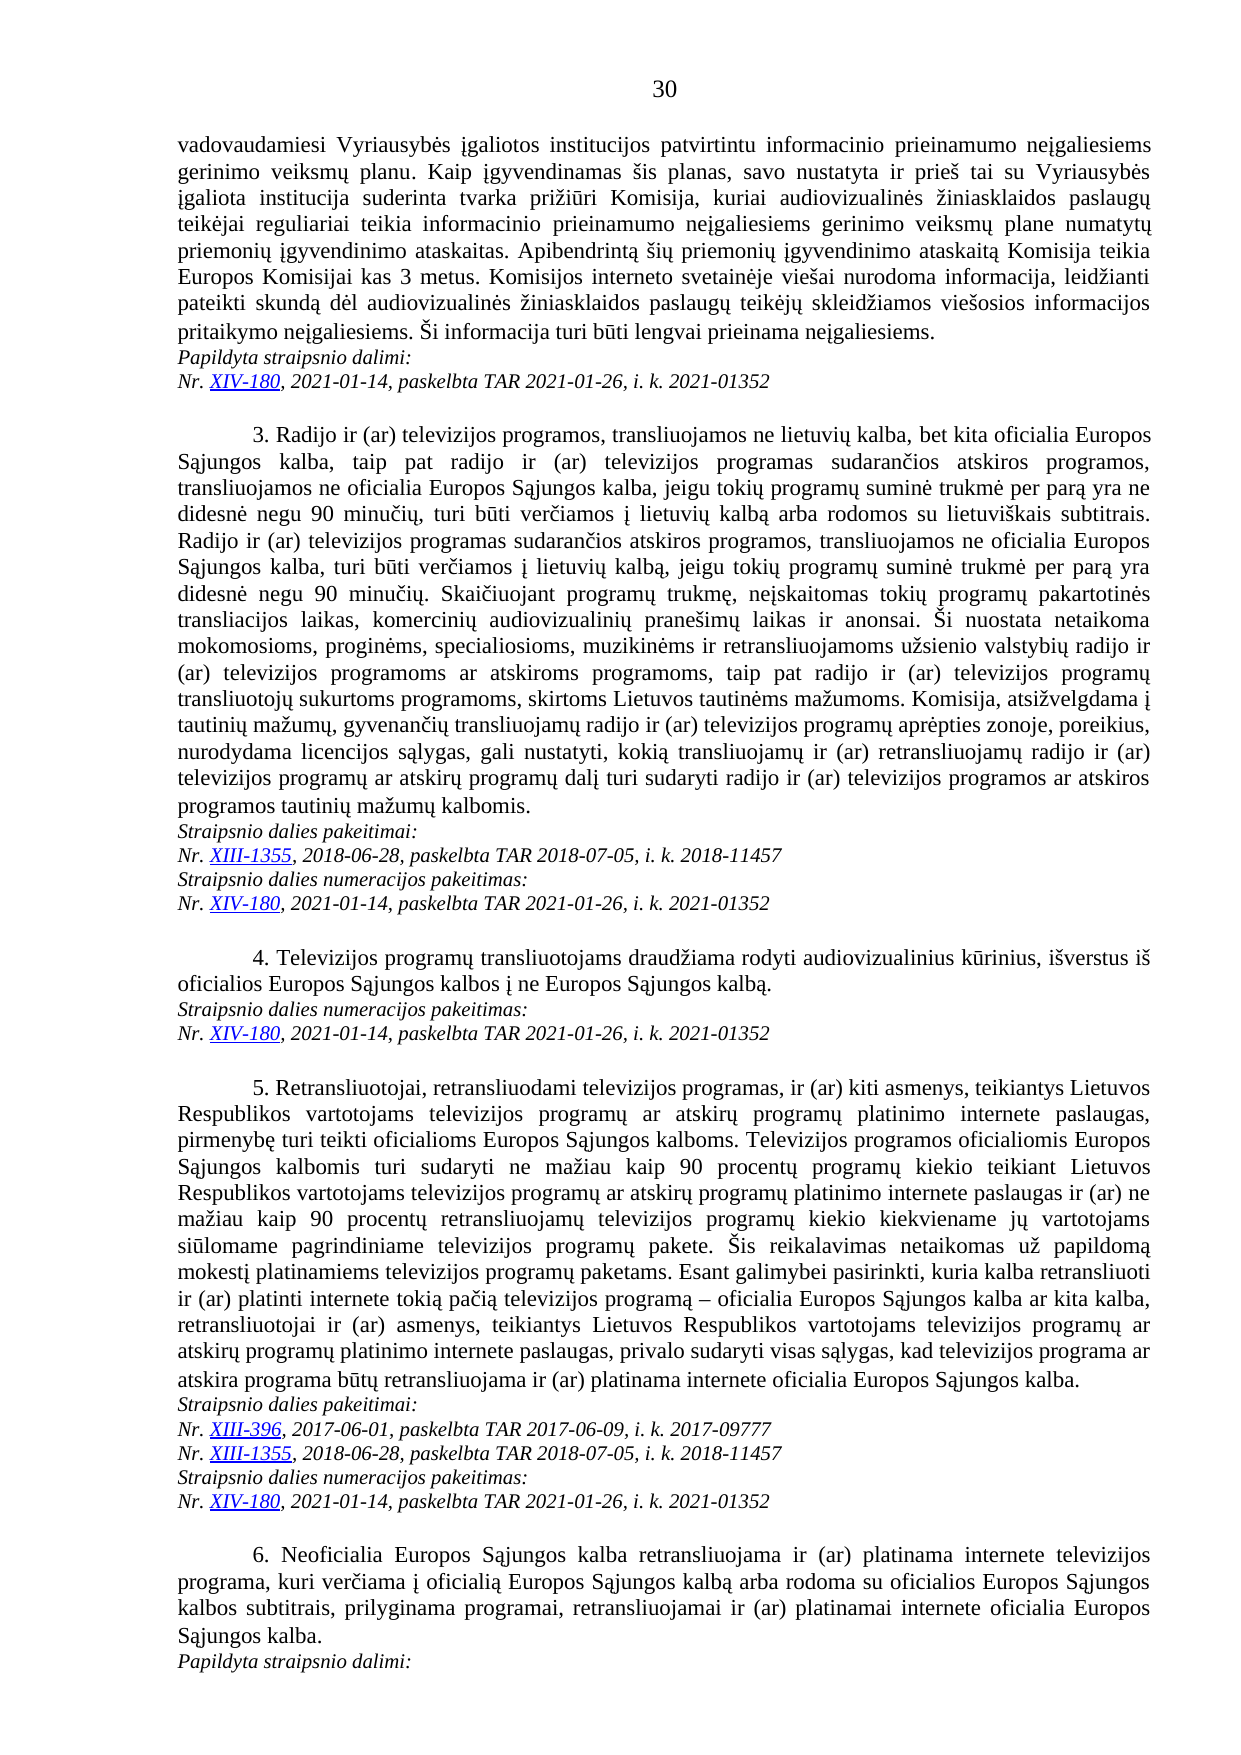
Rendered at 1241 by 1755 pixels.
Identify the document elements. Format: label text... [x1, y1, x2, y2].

text Papildyta straipsnio dalimi: [177, 1649, 1152, 1673]
text vadovaudamiesi Vyriausybės įgaliotos institucijos patvirtintu informacinio prieinamumo neįgaliesiems gerinimo veiksmų planu. Kaip įgyvendinamas šis planas, savo nustatyta ir prieš tai su Vyriausybės įgaliota institucija suderinta tvarka prižiūri Komisija, kuriai audiovizualinės žiniasklaidos paslaugų teikėjai reguliariai teikia informacinio prieinamumo neįgaliesiems gerinimo veiksmų plane numatytų priemonių įgyvendinimo ataskaitas. Apibendrintą šių priemonių įgyvendinimo ataskaitą Komisija teikia Europos Komisijai kas 3 metus. Komisijos interneto svetainėje viešai nurodoma informacija, leidžianti pateikti skundą dėl audiovizualinės žiniasklaidos paslaugų teikėjų skleidžiamos viešosios informacijos pritaikymo neįgaliesiems. Ši informacija turi būti lengvai prieinama neįgaliesiems. [177, 131, 1152, 344]
text 6. Neoficialia Europos Sąjungos kalba retransliuojama ir (ar) platinama internete televizijos programa, kuri verčiama į oficialią Europos Sąjungos kalbą arba rodoma su oficialios Europos Sąjungos kalbos subtitrais, prilyginama programai, retransliuojamai ir (ar) platinamai internete oficialia Europos Sąjungos kalba. [177, 1541, 1152, 1649]
text Nr. XIII-396, 2017-06-01, paskelbta TAR 2017-06-09, i. k. 2017-09777 [177, 1416, 1152, 1441]
text Papildyta straipsnio dalimi: [177, 344, 1152, 369]
text 3. Radijo ir (ar) televizijos programos, transliuojamos ne lietuvių kalba, bet kita oficialia Europos Sąjungos kalba, taip pat radijo ir (ar) televizijos programas sudarančios atskiros programos, transliuojamos ne oficialia Europos Sąjungos kalba, jeigu tokių programų suminė trukmė per parą yra ne didesnė negu 90 minučių, turi būti verčiamos į lietuvių kalbą arba rodomos su lietuviškais subtitrais. Radijo ir (ar) televizijos programas sudarančios atskiros programos, transliuojamos ne oficialia Europos Sąjungos kalba, turi būti verčiamos į lietuvių kalbą, jeigu tokių programų suminė trukmė per parą yra didesnė negu 90 minučių. Skaičiuojant programų trukmę, neįskaitomas tokių programų pakartotinės transliacijos laikas, komercinių audiovizualinių pranešimų laikas ir anonsai. Ši nuostata netaikoma mokomosioms, proginėms, specialiosioms, muzikinėms ir retransliuojamoms užsienio valstybių radijo ir (ar) televizijos programoms ar atskiroms programoms, taip pat radijo ir (ar) televizijos programų transliuotojų sukurtoms programoms, skirtoms Lietuvos tautinėms mažumoms. Komisija, atsižvelgdama į tautinių mažumų, gyvenančių transliuojamų radijo ir (ar) televizijos programų aprėpties zonoje, poreikius, nurodydama licencijos sąlygas, gali nustatyti, kokią transliuojamų ir (ar) retransliuojamų radijo ir (ar) televizijos programų ar atskirų programų dalį turi sudaryti radijo ir (ar) televizijos programos ar atskiros programos tautinių mažumų kalbomis. [177, 421, 1152, 819]
text 5. Retransliuotojai, retransliuodami televizijos programas, ir (ar) kiti asmenys, teikiantys Lietuvos Respublikos vartotojams televizijos programų ar atskirų programų platinimo internete paslaugas, pirmenybę turi teikti oficialioms Europos Sąjungos kalboms. Televizijos programos oficialiomis Europos Sąjungos kalbomis turi sudaryti ne mažiau kaip 90 procentų programų kiekio teikiant Lietuvos Respublikos vartotojams televizijos programų ar atskirų programų platinimo internete paslaugas ir (ar) ne mažiau kaip 90 procentų retransliuojamų televizijos programų kiekio kiekviename jų vartotojams siūlomame pagrindiniame televizijos programų pakete. Šis reikalavimas netaikomas už papildomą mokestį platinamiems televizijos programų paketams. Esant galimybei pasirinkti, kuria kalba retransliuoti ir (ar) platinti internete tokią pačią televizijos programą – oficialia Europos Sąjungos kalba ar kita kalba, retransliuotojai ir (ar) asmenys, teikiantys Lietuvos Respublikos vartotojams televizijos programų ar atskirų programų platinimo internete paslaugas, privalo sudaryti visas sąlygas, kad televizijos programa ar atskira programa būtų retransliuojama ir (ar) platinama internete oficialia Europos Sąjungos kalba. [177, 1074, 1152, 1392]
text Nr. XIII-1355, 2018-06-28, paskelbta TAR 2018-07-05, i. k. 2018-11457 [177, 843, 1152, 867]
text Nr. XIII-1355, 2018-06-28, paskelbta TAR 2018-07-05, i. k. 2018-11457 [177, 1441, 1152, 1464]
text Nr. XIV-180, 2021-01-14, paskelbta TAR 2021-01-26, i. k. 2021-01352 [177, 1489, 1152, 1513]
text Nr. XIV-180, 2021-01-14, paskelbta TAR 2021-01-26, i. k. 2021-01352 [177, 1021, 1152, 1045]
text Nr. XIV-180, 2021-01-14, paskelbta TAR 2021-01-26, i. k. 2021-01352 [177, 891, 1152, 915]
text Straipsnio dalies pakeitimai: [177, 819, 1152, 843]
text Straipsnio dalies numeracijos pakeitimas: [177, 997, 1152, 1021]
text Straipsnio dalies pakeitimai: [177, 1392, 1152, 1416]
text 4. Televizijos programų transliuotojams draudžiama rodyti audiovizualinius kūrinius, išverstus iš oficialios Europos Sąjungos kalbos į ne Europos Sąjungos kalbą. [177, 944, 1152, 997]
text Nr. XIV-180, 2021-01-14, paskelbta TAR 2021-01-26, i. k. 2021-01352 [177, 369, 1152, 393]
text Straipsnio dalies numeracijos pakeitimas: [177, 1464, 1152, 1489]
text Straipsnio dalies numeracijos pakeitimas: [177, 867, 1152, 891]
